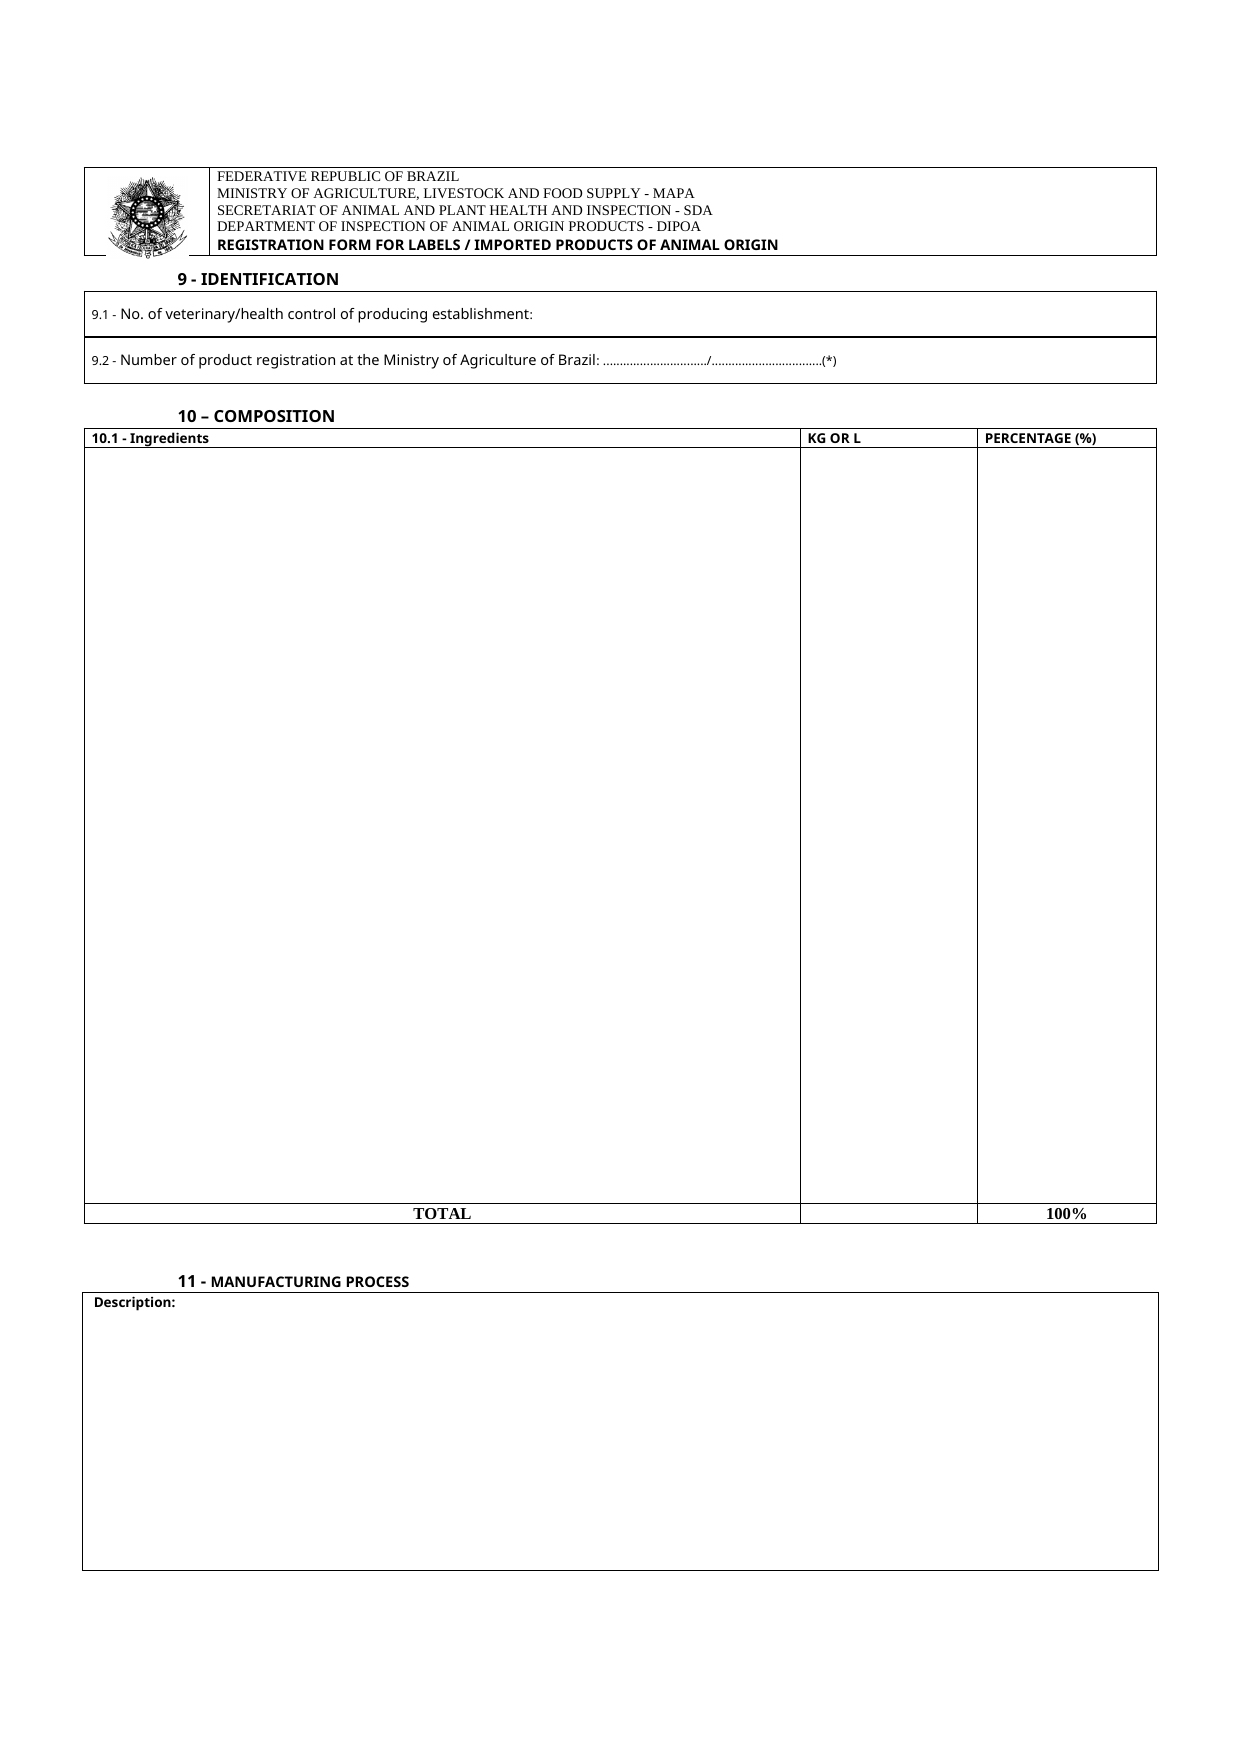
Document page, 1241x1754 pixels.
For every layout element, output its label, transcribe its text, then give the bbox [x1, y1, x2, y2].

table_header FEDERATIVE REPUBLIC OF BRAZIL MINISTRY OF AGRICULTURE, LIVESTOCK AND FOOD SUPPLY - MAPA SECRETARIAT OF ANIMAL AND PLANT HEALTH AND INSPECTION - SDA DEPARTMENT OF INSPECTION OF ANIMAL ORIGIN PRODUCTS - DIPOA REGISTRATION FORM FOR LABELS / IMPORTED PRODUCTS OF ANIMAL ORIGIN [210, 168, 1156, 255]
table_cell [85, 448, 800, 836]
table_cell 100% [978, 1204, 1156, 1223]
table_header 10.1 - Ingredients [85, 429, 800, 447]
table_cell [801, 448, 977, 836]
table_header Description: [83, 1293, 1158, 1570]
table_cell [978, 836, 1156, 1203]
table_cell [801, 1204, 977, 1223]
table_cell TOTAL [85, 1204, 800, 1223]
table_cell [801, 836, 977, 1203]
table_cell 9.2 - Number of product registration at the Ministry of Agriculture of Brazil: .............................../.................................(*) [85, 338, 1156, 382]
table_header PERCENTAGE (%) [978, 429, 1156, 447]
table_header KG OR L [801, 429, 977, 447]
table_header [85, 168, 209, 260]
picture [107, 176, 188, 259]
text 9 - IDENTIFICATION [177, 268, 1063, 291]
text 11 - MANUFACTURING PROCESS [177, 1269, 1063, 1292]
table_cell [85, 836, 800, 1203]
table_header 9.1 - No. of veterinary/health control of producing establishment: [85, 292, 1156, 336]
text 10 – COMPOSITION [177, 405, 1063, 428]
table_cell [978, 448, 1156, 836]
